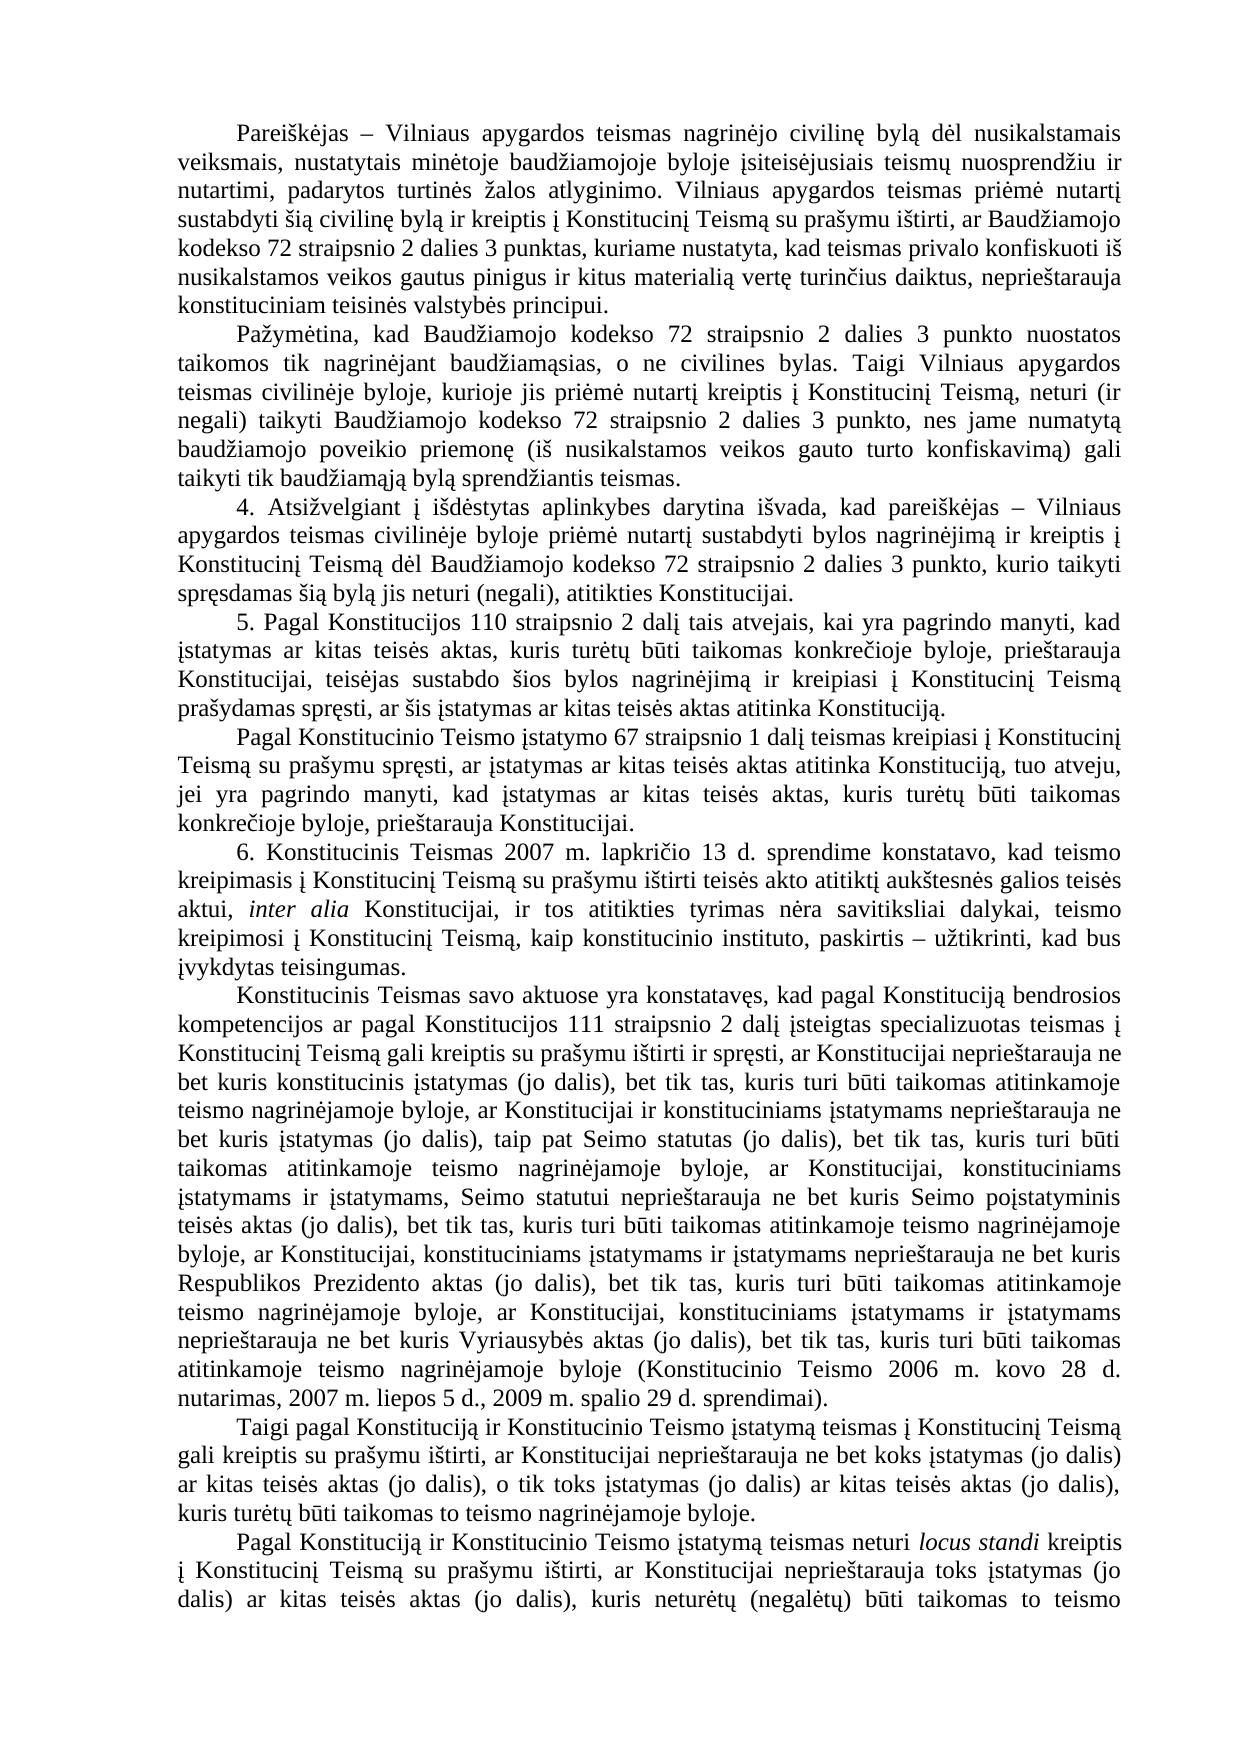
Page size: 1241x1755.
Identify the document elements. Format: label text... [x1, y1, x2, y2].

text 5. Pagal Konstitucijos 110 straipsnio 2 dalį tais atvejais, kai yra pagrindo manyti, kad įstatymas ar kitas teisės aktas, kuris turėtų būti taikomas konkrečioje byloje, prieštarauja Konstitucijai, teisėjas sustabdo šios bylos nagrinėjimą ir kreipiasi į Konstitucinį Teismą prašydamas spręsti, ar šis įstatymas ar kitas teisės aktas atitinka Konstituciją. [177, 607, 1122, 722]
text Pagal Konstitucinio Teismo įstatymo 67 straipsnio 1 dalį teismas kreipiasi į Konstitucinį Teismą su prašymu spręsti, ar įstatymas ar kitas teisės aktas atitinka Konstituciją, tuo atveju, jei yra pagrindo manyti, kad įstatymas ar kitas teisės aktas, kuris turėtų būti taikomas konkrečioje byloje, prieštarauja Konstitucijai. [177, 722, 1122, 837]
text Pareiškėjas – Vilniaus apygardos teismas nagrinėjo civilinę bylą dėl nusikalstamais veiksmais, nustatytais minėtoje baudžiamojoje byloje įsiteisėjusiais teismų nuosprendžiu ir nutartimi, padarytos turtinės žalos atlyginimo. Vilniaus apygardos teismas priėmė nutartį sustabdyti šią civilinę bylą ir kreiptis į Konstitucinį Teismą su prašymu ištirti, ar Baudžiamojo kodekso 72 straipsnio 2 dalies 3 punktas, kuriame nustatyta, kad teismas privalo konfiskuoti iš nusikalstamos veikos gautus pinigus ir kitus materialią vertę turinčius daiktus, neprieštarauja konstituciniam teisinės valstybės principui. [177, 118, 1122, 319]
text Konstitucinis Teismas savo aktuose yra konstatavęs, kad pagal Konstituciją bendrosios kompetencijos ar pagal Konstitucijos 111 straipsnio 2 dalį įsteigtas specializuotas teismas į Konstitucinį Teismą gali kreiptis su prašymu ištirti ir spręsti, ar Konstitucijai neprieštarauja ne bet kuris konstitucinis įstatymas (jo dalis), bet tik tas, kuris turi būti taikomas atitinkamoje teismo nagrinėjamoje byloje, ar Konstitucijai ir konstituciniams įstatymams neprieštarauja ne bet kuris įstatymas (jo dalis), taip pat Seimo statutas (jo dalis), bet tik tas, kuris turi būti taikomas atitinkamoje teismo nagrinėjamoje byloje, ar Konstitucijai, konstituciniams įstatymams ir įstatymams, Seimo statutui neprieštarauja ne bet kuris Seimo poįstatyminis teisės aktas (jo dalis), bet tik tas, kuris turi būti taikomas atitinkamoje teismo nagrinėjamoje byloje, ar Konstitucijai, konstituciniams įstatymams ir įstatymams neprieštarauja ne bet kuris Respublikos Prezidento aktas (jo dalis), bet tik tas, kuris turi būti taikomas atitinkamoje teismo nagrinėjamoje byloje, ar Konstitucijai, konstituciniams įstatymams ir įstatymams neprieštarauja ne bet kuris Vyriausybės aktas (jo dalis), bet tik tas, kuris turi būti taikomas atitinkamoje teismo nagrinėjamoje byloje (Konstitucinio Teismo 2006 m. kovo 28 d. nutarimas, 2007 m. liepos 5 d., 2009 m. spalio 29 d. sprendimai). [177, 981, 1122, 1412]
text 4. Atsižvelgiant į išdėstytas aplinkybes darytina išvada, kad pareiškėjas – Vilniaus apygardos teismas civilinėje byloje priėmė nutartį sustabdyti bylos nagrinėjimą ir kreiptis į Konstitucinį Teismą dėl Baudžiamojo kodekso 72 straipsnio 2 dalies 3 punkto, kurio taikyti spręsdamas šią bylą jis neturi (negali), atitikties Konstitucijai. [177, 492, 1122, 607]
text Taigi pagal Konstituciją ir Konstitucinio Teismo įstatymą teismas į Konstitucinį Teismą gali kreiptis su prašymu ištirti, ar Konstitucijai neprieštarauja ne bet koks įstatymas (jo dalis) ar kitas teisės aktas (jo dalis), o tik toks įstatymas (jo dalis) ar kitas teisės aktas (jo dalis), kuris turėtų būti taikomas to teismo nagrinėjamoje byloje. [177, 1412, 1122, 1527]
text Pažymėtina, kad Baudžiamojo kodekso 72 straipsnio 2 dalies 3 punkto nuostatos taikomos tik nagrinėjant baudžiamąsias, o ne civilines bylas. Taigi Vilniaus apygardos teismas civilinėje byloje, kurioje jis priėmė nutartį kreiptis į Konstitucinį Teismą, neturi (ir negali) taikyti Baudžiamojo kodekso 72 straipsnio 2 dalies 3 punkto, nes jame numatytą baudžiamojo poveikio priemonę (iš nusikalstamos veikos gauto turto konfiskavimą) gali taikyti tik baudžiamąją bylą sprendžiantis teismas. [177, 319, 1122, 492]
text 6. Konstitucinis Teismas 2007 m. lapkričio 13 d. sprendime konstatavo, kad teismo kreipimasis į Konstitucinį Teismą su prašymu ištirti teisės akto atitiktį aukštesnės galios teisės aktui, inter alia Konstitucijai, ir tos atitikties tyrimas nėra savitiksliai dalykai, teismo kreipimosi į Konstitucinį Teismą, kaip konstitucinio instituto, paskirtis – užtikrinti, kad bus įvykdytas teisingumas. [177, 837, 1122, 981]
text Pagal Konstituciją ir Konstitucinio Teismo įstatymą teismas neturi locus standi kreiptis į Konstitucinį Teismą su prašymu ištirti, ar Konstitucijai neprieštarauja toks įstatymas (jo dalis) ar kitas teisės aktas (jo dalis), kuris neturėtų (negalėtų) būti taikomas to teismo [177, 1527, 1122, 1613]
